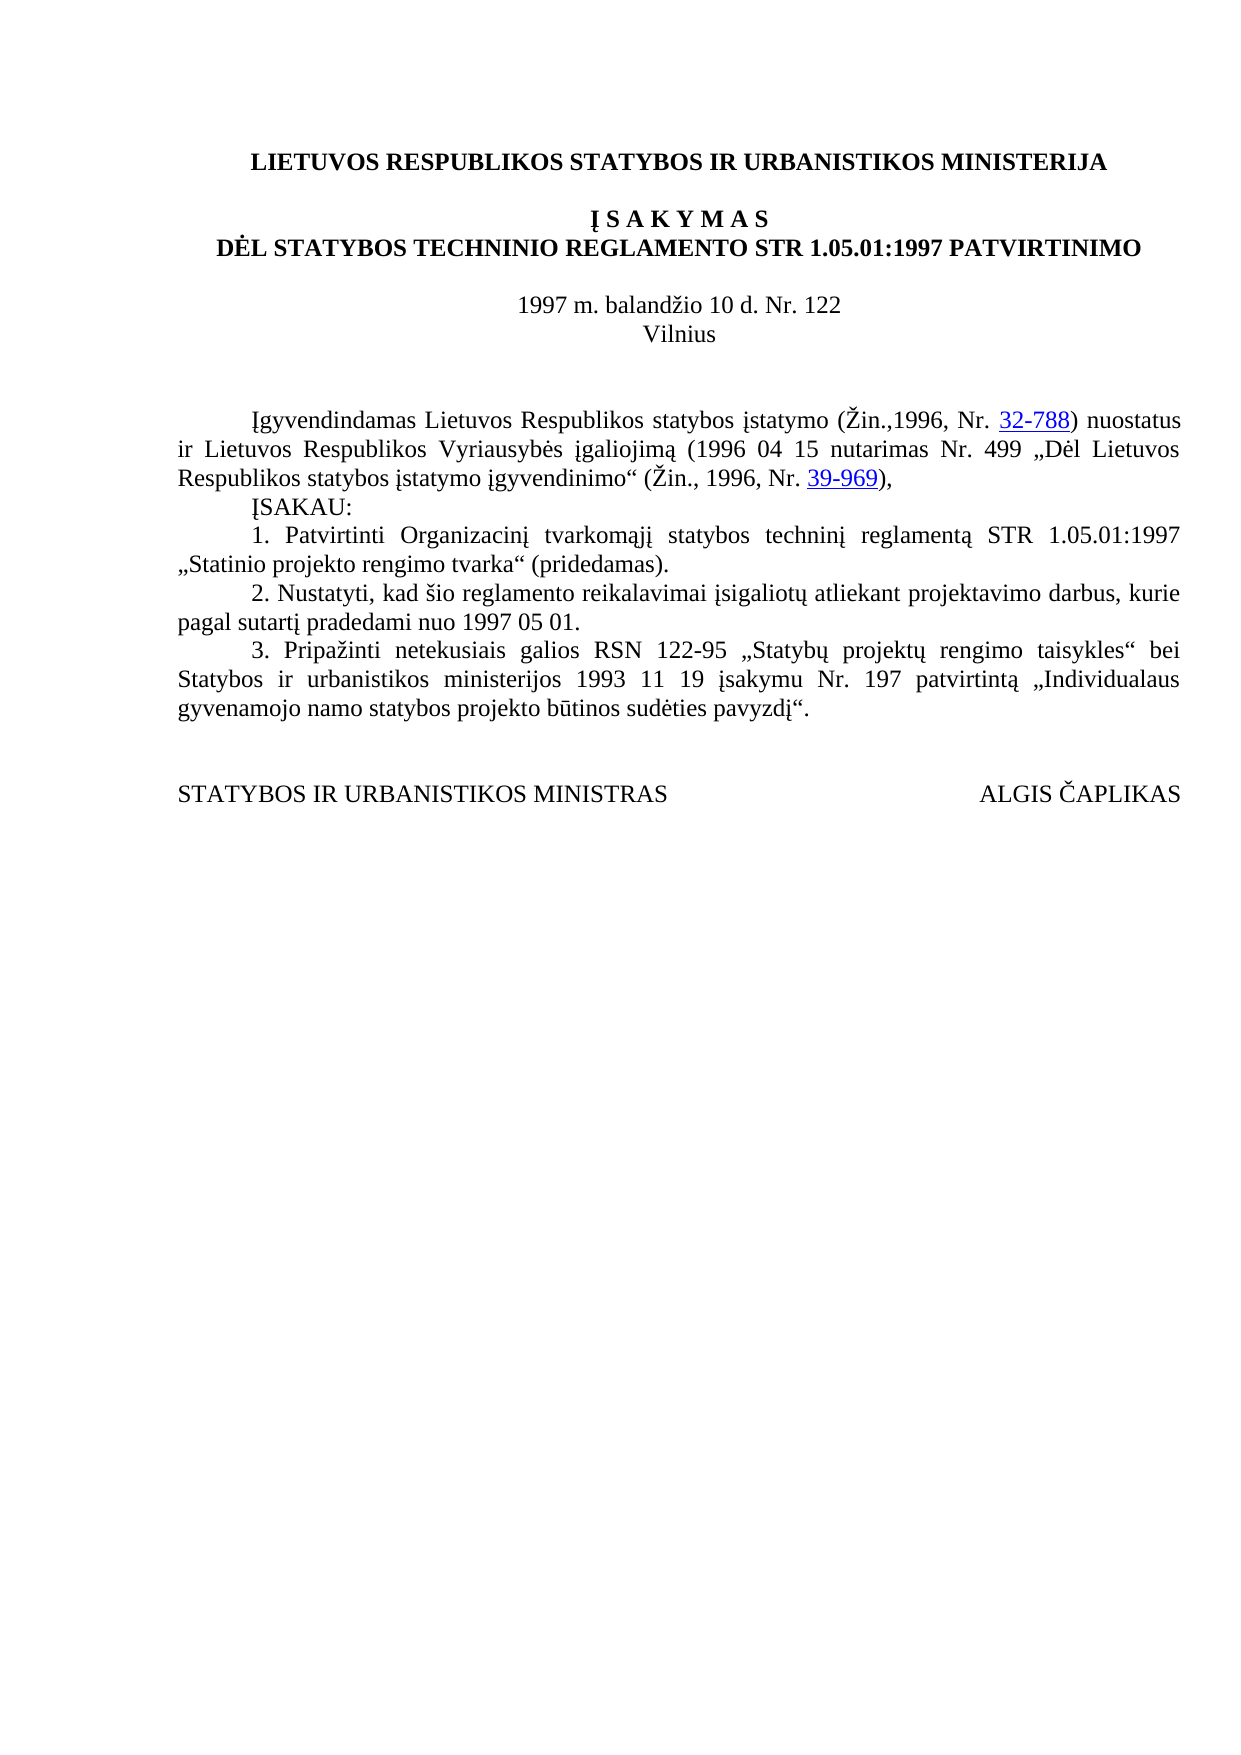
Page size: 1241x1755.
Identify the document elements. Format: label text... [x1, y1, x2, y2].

text Įgyvendindamas Lietuvos Respublikos statybos įstatymo (Žin.,1996, Nr. 32-788) nuostatus ir Lietuvos Respublikos Vyriausybės įgaliojimą (1996 04 15 nutarimas Nr. 499 „Dėl Lietuvos Respublikos statybos įstatymo įgyvendinimo“ (Žin., 1996, Nr. 39-969), [177, 406, 1181, 492]
text STATYBOS IR URBANISTIKOS MINISTRAS ALGIS ČAPLIKAS [177, 779, 1181, 808]
text DĖL STATYBOS TECHNINIO REGLAMENTO STR 1.05.01:1997 PATVIRTINIMO [177, 233, 1181, 262]
text 3. Pripažinti netekusiais galios RSN 122-95 „Statybų projektų rengimo taisykles“ bei Statybos ir urbanistikos ministerijos 1993 11 19 įsakymu Nr. 197 patvirtintą „Individualaus gyvenamojo namo statybos projekto būtinos sudėties pavyzdį“. [177, 636, 1181, 722]
text 2. Nustatyti, kad šio reglamento reikalavimai įsigaliotų atliekant projektavimo darbus, kurie pagal sutartį pradedami nuo 1997 05 01. [177, 578, 1181, 636]
text ĮSAKAU: [177, 492, 1181, 521]
text Į S A K Y M A S [177, 204, 1181, 233]
text Vilnius [177, 319, 1181, 348]
text 1. Patvirtinti Organizacinį tvarkomąjį statybos techninį reglamentą STR 1.05.01:1997 „Statinio projekto rengimo tvarka“ (pridedamas). [177, 521, 1181, 578]
text LIETUVOS RESPUBLIKOS STATYBOS IR URBANISTIKOS MINISTERIJA [177, 147, 1181, 176]
text 1997 m. balandžio 10 d. Nr. 122 [177, 291, 1181, 319]
